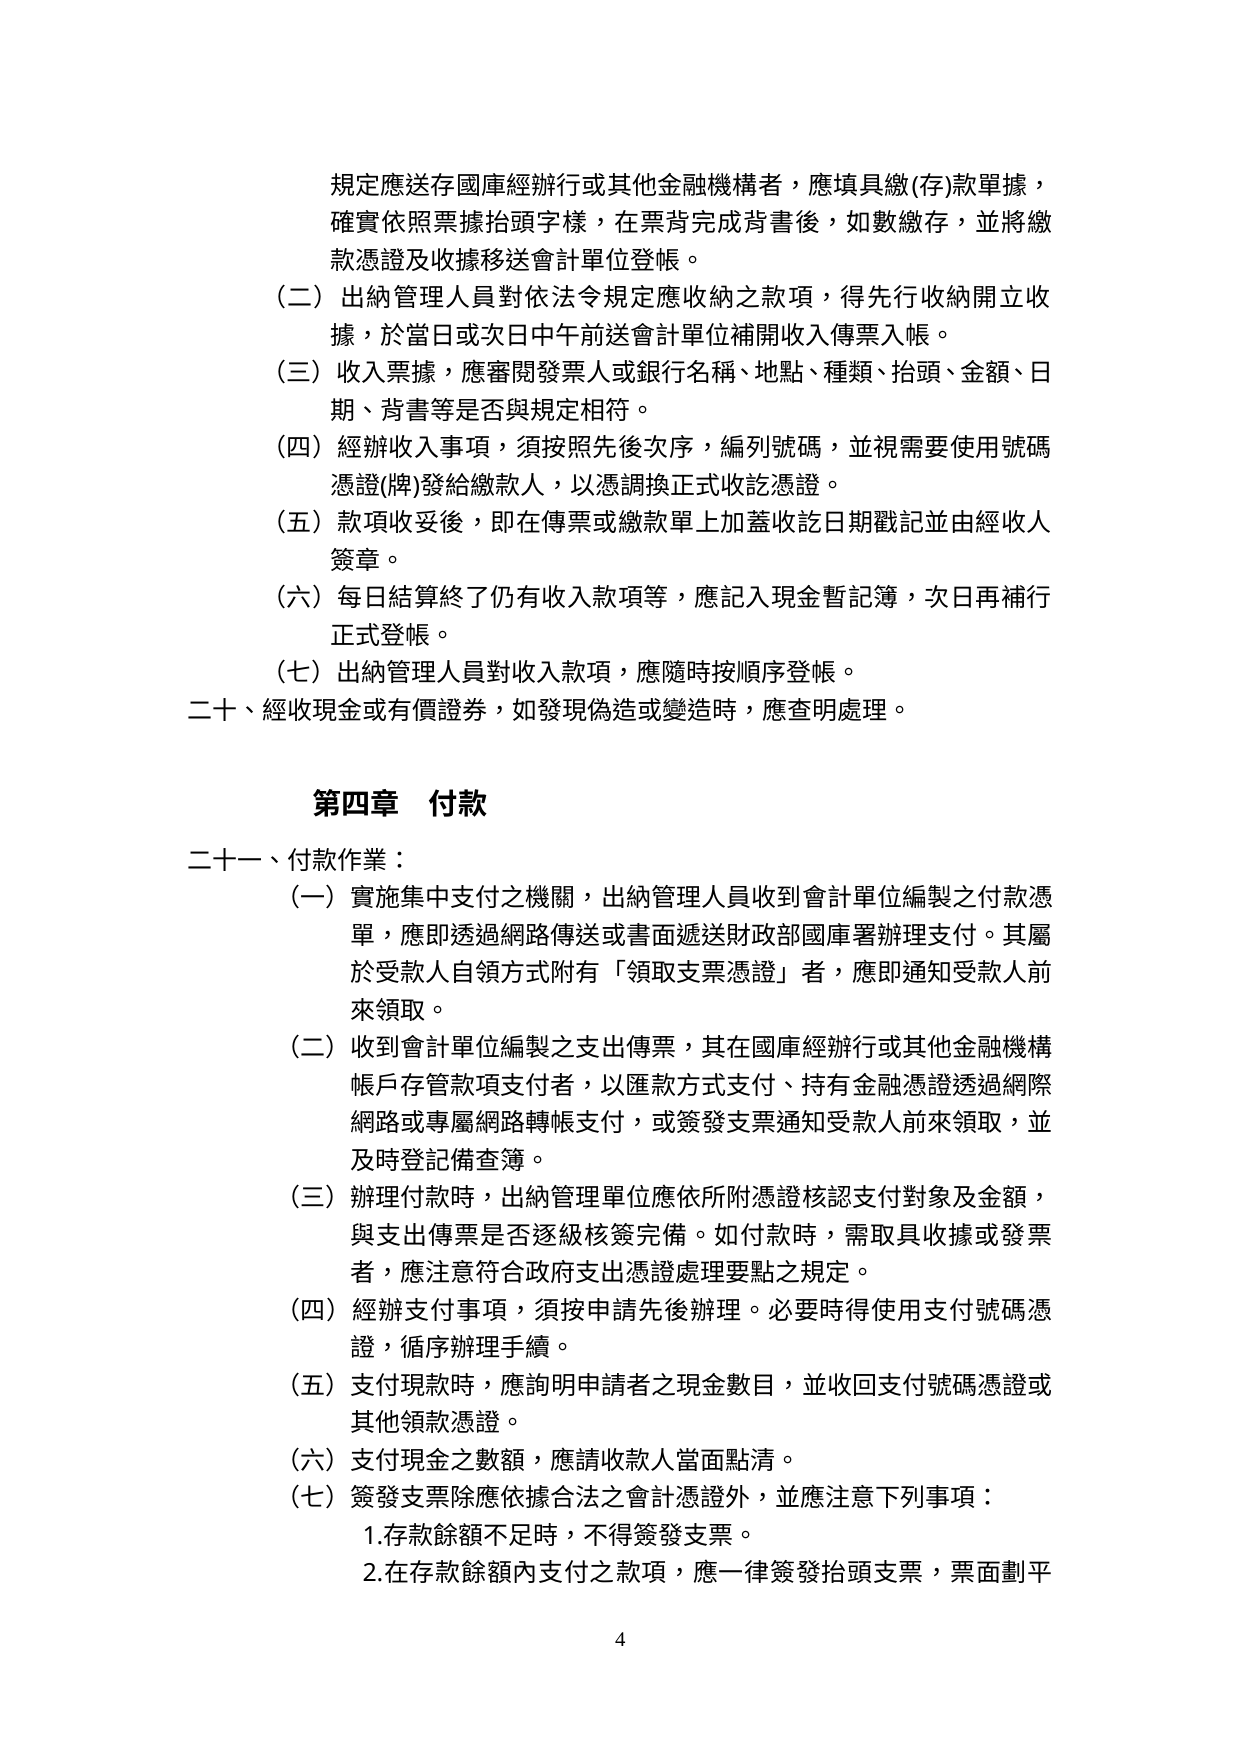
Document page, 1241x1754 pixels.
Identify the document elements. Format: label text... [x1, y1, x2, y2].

text （一）實施集中支付之機關，出納管理人員收到會計單位編製之付款憑單，應即透過網路傳送或書面遞送財政部國庫署辦理支付。其屬於受款人自領方式附有「領取支票憑證」者，應即通知受款人前來領取。 [275, 877, 1053, 1027]
text 二十一、付款作業： [187, 839, 1053, 877]
text （二）出納管理人員對依法令規定應收納之款項，得先行收納開立收據，於當日或次日中午前送會計單位補開收入傳票入帳。 [261, 277, 1053, 352]
text 規定應送存國庫經辦行或其他金融機構者，應填具繳(存)款單據，確實依照票據抬頭字樣，在票背完成背書後，如數繳存，並將繳款憑證及收據移送會計單位登帳。 [261, 164, 1053, 277]
text （七）出納管理人員對收入款項，應隨時按順序登帳。 [261, 652, 1053, 689]
text （三）辦理付款時，出納管理單位應依所附憑證核認支付對象及金額，與支出傳票是否逐級核簽完備。如付款時，需取具收據或發票者，應注意符合政府支出憑證處理要點之規定。 [275, 1177, 1053, 1289]
text （三）收入票據，應審閱發票人或銀行名稱、地點、種類、抬頭、金額、日期、背書等是否與規定相符。 [261, 352, 1053, 427]
text 第四章 付款 [287, 764, 1053, 839]
text （五）支付現款時，應詢明申請者之現金數目，並收回支付號碼憑證或其他領款憑證。 [275, 1364, 1053, 1439]
text 1.存款餘額不足時，不得簽發支票。 [362, 1514, 1053, 1552]
text （六）支付現金之數額，應請收款人當面點清。 [275, 1439, 1053, 1477]
text 二十、經收現金或有價證券，如發現偽造或變造時，應查明處理。 [187, 689, 1053, 727]
text 2.在存款餘額內支付之款項，應一律簽發抬頭支票，票面劃平 [362, 1552, 1053, 1589]
text （二）收到會計單位編製之支出傳票，其在國庫經辦行或其他金融機構帳戶存管款項支付者，以匯款方式支付、持有金融憑證透過網際網路或專屬網路轉帳支付，或簽發支票通知受款人前來領取，並及時登記備查簿。 [275, 1027, 1053, 1177]
text （四）經辦支付事項，須按申請先後辦理。必要時得使用支付號碼憑證，循序辦理手續。 [275, 1289, 1053, 1364]
text （七）簽發支票除應依據合法之會計憑證外，並應注意下列事項： [275, 1477, 1053, 1514]
text （六）每日結算終了仍有收入款項等，應記入現金暫記簿，次日再補行正式登帳。 [261, 577, 1053, 652]
text （五）款項收妥後，即在傳票或繳款單上加蓋收訖日期戳記並由經收人簽章。 [261, 502, 1053, 577]
text （四）經辦收入事項，須按照先後次序，編列號碼，並視需要使用號碼憑證(牌)發給繳款人，以憑調換正式收訖憑證。 [261, 427, 1053, 502]
